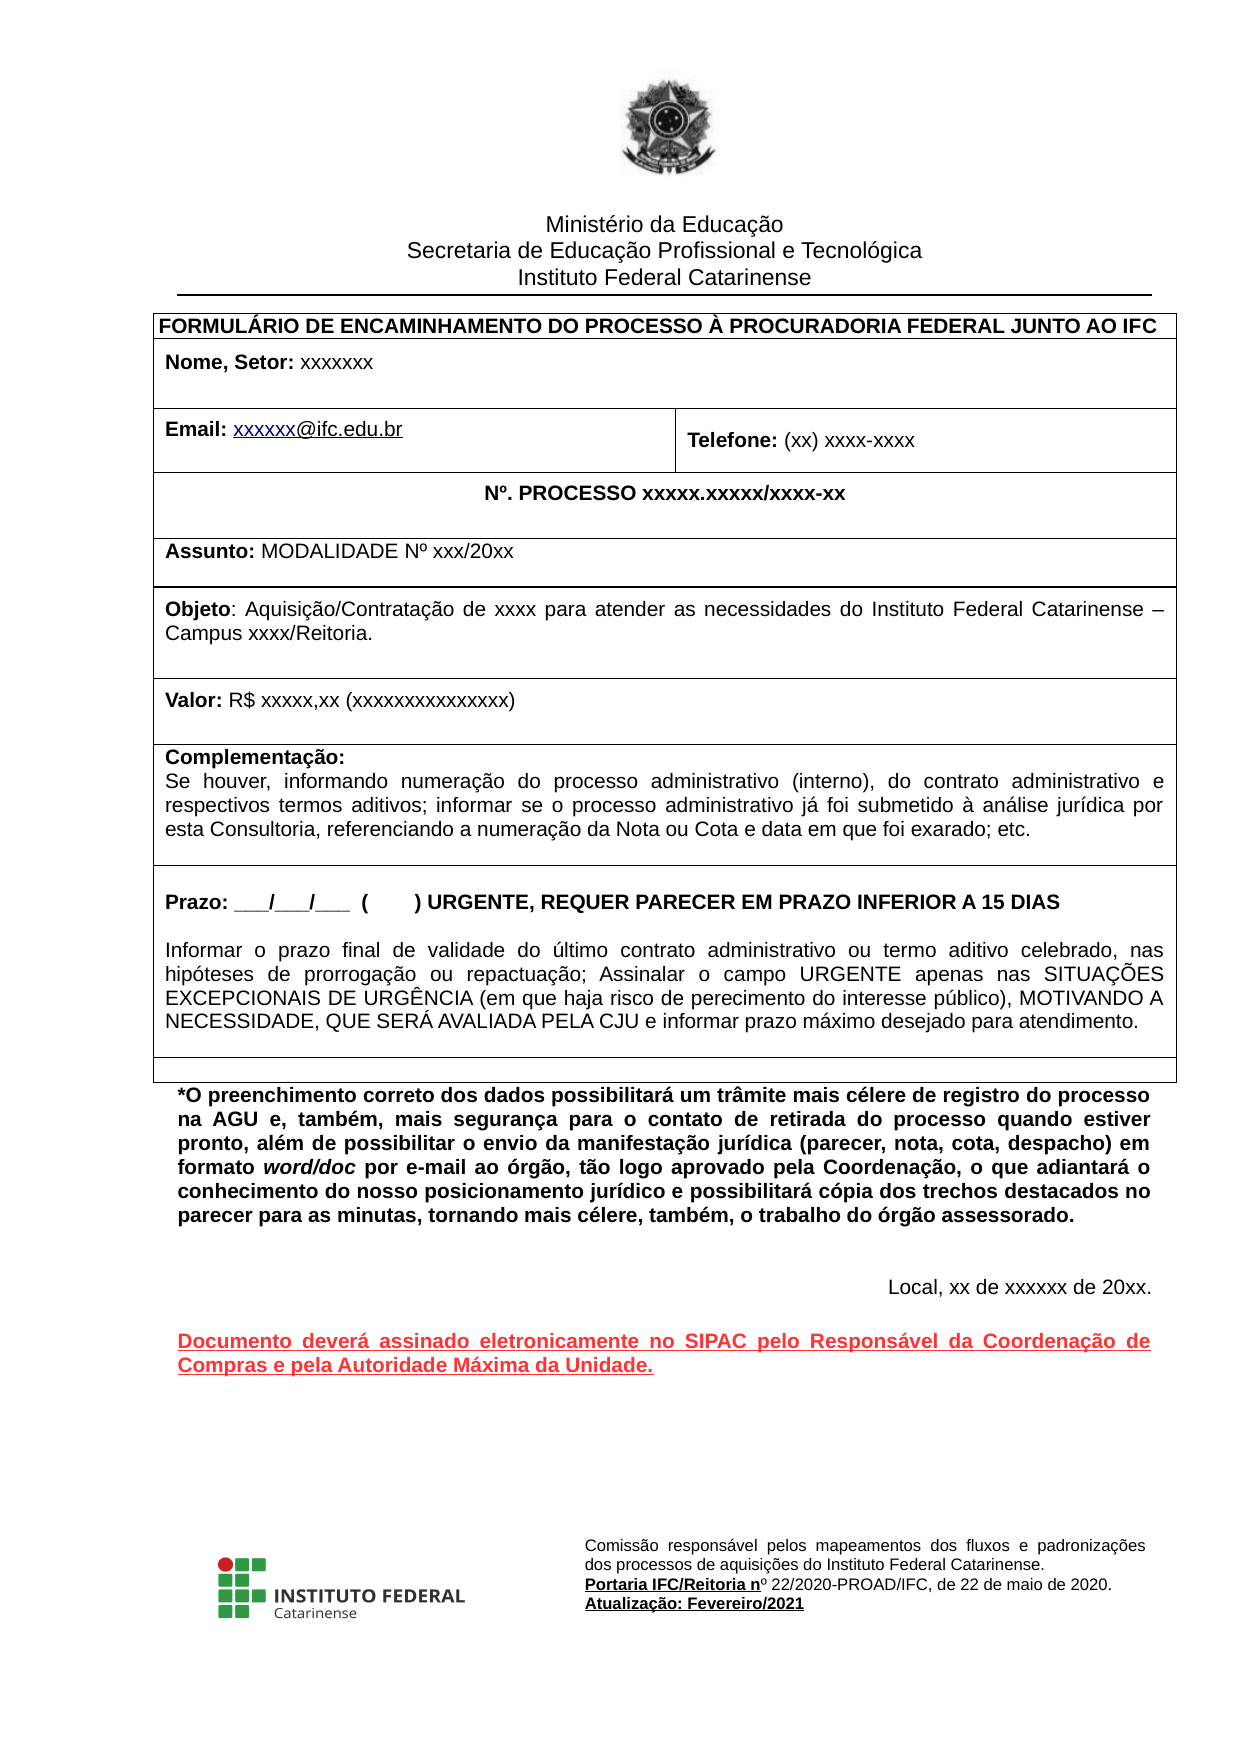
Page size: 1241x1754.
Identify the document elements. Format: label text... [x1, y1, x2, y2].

table_cell Telefone: (xx) xxxx-xxxx [676, 409, 1176, 472]
table_cell Objeto: Aquisição/Contratação de xxxx para atender as necessidades do Instituto Federal Catarinense – Campus xxxx/Reitoria. [154, 588, 1176, 678]
text *O preenchimento correto dos dados possibilitará um trâmite mais célere de registro do processo na AGU e, também, mais segurança para o contato de retirada do processo quando estiver pronto, além de possibilitar o envio da manifestação jurídica (parecer, nota, cota, despacho) em formato word/doc por e-mail ao órgão, tão logo aprovado pela Coordenação, o que adiantará o conhecimento do nosso posicionamento jurídico e possibilitará cópia dos trechos destacados no parecer para as minutas, tornando mais célere, também, o trabalho do órgão assessorado. [177, 1083, 1152, 1227]
picture [205, 1545, 479, 1631]
table_cell Email: xxxxxx@ifc.edu.br [154, 409, 675, 472]
table_cell Valor: R$ xxxxx,xx (xxxxxxxxxxxxxxx) [154, 679, 1176, 744]
table_cell Prazo: ___/___/___ ( ) URGENTE, REQUER PARECER EM PRAZO INFERIOR A 15 DIAS Informar o prazo final de validade do último contrato administrativo ou termo aditivo celebrado, nas hipóteses de prorrogação ou repactuação; Assinalar o campo URGENTE apenas nas SITUAÇÕES EXCEPCIONAIS DE URGÊNCIA (em que haja risco de perecimento do interesse público), MOTIVANDO A NECESSIDADE, QUE SERÁ AVALIADA PELA CJU e informar prazo máximo desejado para atendimento. [154, 866, 1176, 1057]
table_cell Complementação: Se houver, informando numeração do processo administrativo (interno), do contrato administrativo e respectivos termos aditivos; informar se o processo administrativo já foi submetido à análise jurídica por esta Consultoria, referenciando a numeração da Nota ou Cota e data em que foi exarado; etc. [154, 745, 1176, 864]
table_cell Nome, Setor: xxxxxxx [154, 339, 1176, 408]
table_header FORMULÁRIO DE ENCAMINHAMENTO DO PROCESSO À PROCURADORIA FEDERAL JUNTO AO IFC [154, 314, 1176, 338]
text Documento deverá assinado eletronicamente no SIPAC pelo Responsável da Coordenação de Compras e pela Autoridade Máxima da Unidade. [177, 1329, 1152, 1377]
text Local, xx de xxxxxx de 20xx. [177, 1275, 1152, 1299]
table_cell Assunto: MODALIDADE Nº xxx/20xx [154, 539, 1176, 586]
table_cell Nº. PROCESSO xxxxx.xxxxx/xxxx-xx [154, 473, 1176, 537]
table_cell [154, 1058, 1176, 1082]
